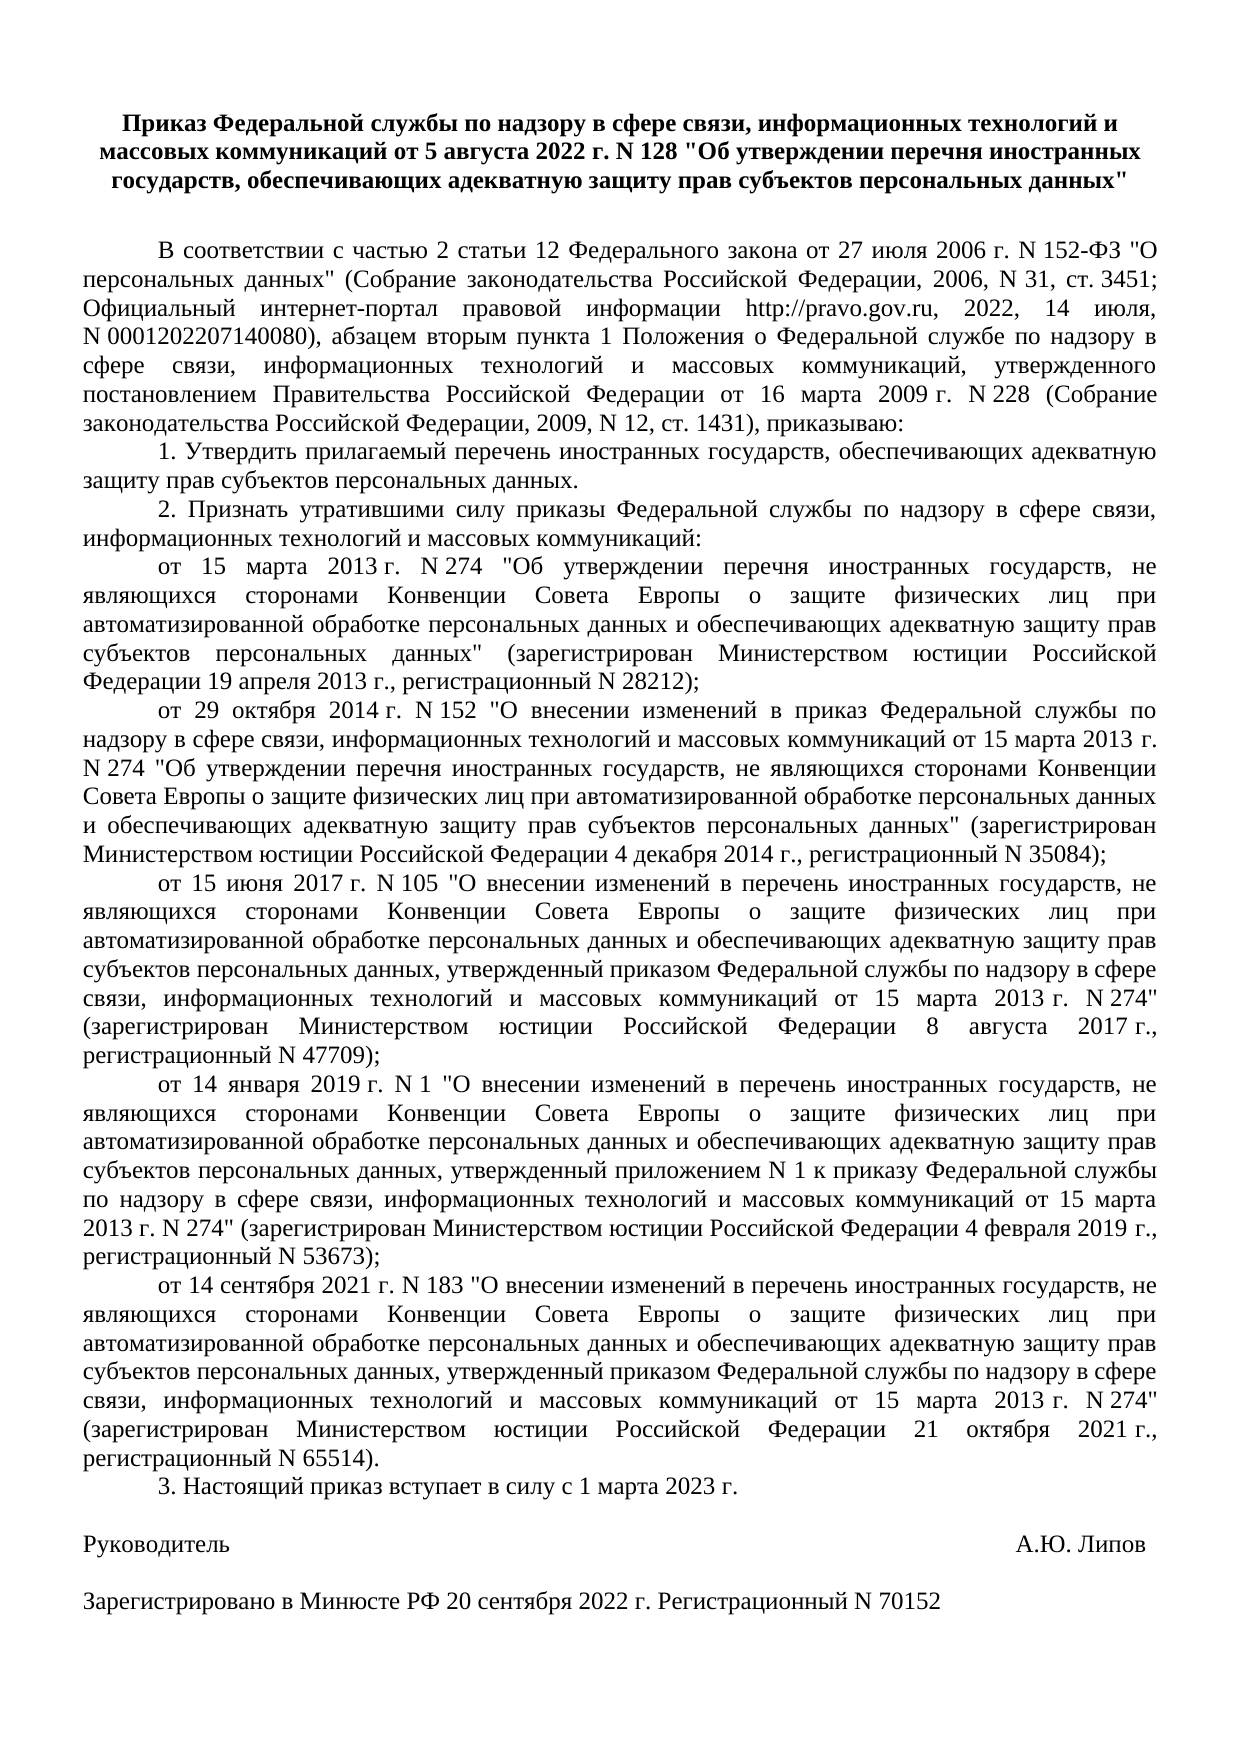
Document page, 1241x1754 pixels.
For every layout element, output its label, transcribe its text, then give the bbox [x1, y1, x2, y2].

text 3. Настоящий приказ вступает в силу с 1 марта 2023 г. [83, 1471, 1157, 1500]
table_header А.Ю. Липов [791, 1529, 1146, 1558]
text от 29 октября 2014 г. N 152 "О внесении изменений в приказ Федеральной службы по надзору в сфере связи, информационных технологий и массовых коммуникаций от 15 марта 2013 г. N 274 "Об утверждении перечня иностранных государств, не являющихся сторонами Конвенции Совета Европы о защите физических лиц при автоматизированной обработке персональных данных и обеспечивающих адекватную защиту прав субъектов персональных данных" (зарегистрирован Министерством юстиции Российской Федерации 4 декабря 2014 г., регистрационный N 35084); [83, 695, 1157, 868]
text Зарегистрировано в Минюсте РФ 20 сентября 2022 г. Регистрационный N 70152 [83, 1586, 1157, 1615]
text 2. Признать утратившими силу приказы Федеральной службы по надзору в сфере связи, информационных технологий и массовых коммуникаций: [83, 494, 1157, 551]
text от 14 сентября 2021 г. N 183 "О внесении изменений в перечень иностранных государств, не являющихся сторонами Конвенции Совета Европы о защите физических лиц при автоматизированной обработке персональных данных и обеспечивающих адекватную защиту прав субъектов персональных данных, утвержденный приказом Федеральной службы по надзору в сфере связи, информационных технологий и массовых коммуникаций от 15 марта 2013 г. N 274" (зарегистрирован Министерством юстиции Российской Федерации 21 октября 2021 г., регистрационный N 65514). [83, 1270, 1157, 1471]
text от 15 марта 2013 г. N 274 "Об утверждении перечня иностранных государств, не являющихся сторонами Конвенции Совета Европы о защите физических лиц при автоматизированной обработке персональных данных и обеспечивающих адекватную защиту прав субъектов персональных данных" (зарегистрирован Министерством юстиции Российской Федерации 19 апреля 2013 г., регистрационный N 28212); [83, 551, 1157, 695]
subtitle Приказ Федеральной службы по надзору в сфере связи, информационных технологий и массовых коммуникаций от 5 августа 2022 г. N 128 "Об утверждении перечня иностранных государств, обеспечивающих адекватную защиту прав субъектов персональных данных" [83, 108, 1157, 194]
text от 14 января 2019 г. N 1 "О внесении изменений в перечень иностранных государств, не являющихся сторонами Конвенции Совета Европы о защите физических лиц при автоматизированной обработке персональных данных и обеспечивающих адекватную защиту прав субъектов персональных данных, утвержденный приложением N 1 к приказу Федеральной службы по надзору в сфере связи, информационных технологий и массовых коммуникаций от 15 марта 2013 г. N 274" (зарегистрирован Министерством юстиции Российской Федерации 4 февраля 2019 г., регистрационный N 53673); [83, 1069, 1157, 1270]
text от 15 июня 2017 г. N 105 "О внесении изменений в перечень иностранных государств, не являющихся сторонами Конвенции Совета Европы о защите физических лиц при автоматизированной обработке персональных данных и обеспечивающих адекватную защиту прав субъектов персональных данных, утвержденный приказом Федеральной службы по надзору в сфере связи, информационных технологий и массовых коммуникаций от 15 марта 2013 г. N 274" (зарегистрирован Министерством юстиции Российской Федерации 8 августа 2017 г., регистрационный N 47709); [83, 868, 1157, 1069]
text 1. Утвердить прилагаемый перечень иностранных государств, обеспечивающих адекватную защиту прав субъектов персональных данных. [83, 436, 1157, 494]
table_header Руководитель [83, 1529, 791, 1558]
text В соответствии с частью 2 статьи 12 Федерального закона от 27 июля 2006 г. N 152-ФЗ "О персональных данных" (Собрание законодательства Российской Федерации, 2006, N 31, ст. 3451; Официальный интернет-портал правовой информации http://pravo.gov.ru, 2022, 14 июля, N 0001202207140080), абзацем вторым пункта 1 Положения о Федеральной службе по надзору в сфере связи, информационных технологий и массовых коммуникаций, утвержденного постановлением Правительства Российской Федерации от 16 марта 2009 г. N 228 (Собрание законодательства Российской Федерации, 2009, N 12, ст. 1431), приказываю: [83, 235, 1157, 436]
